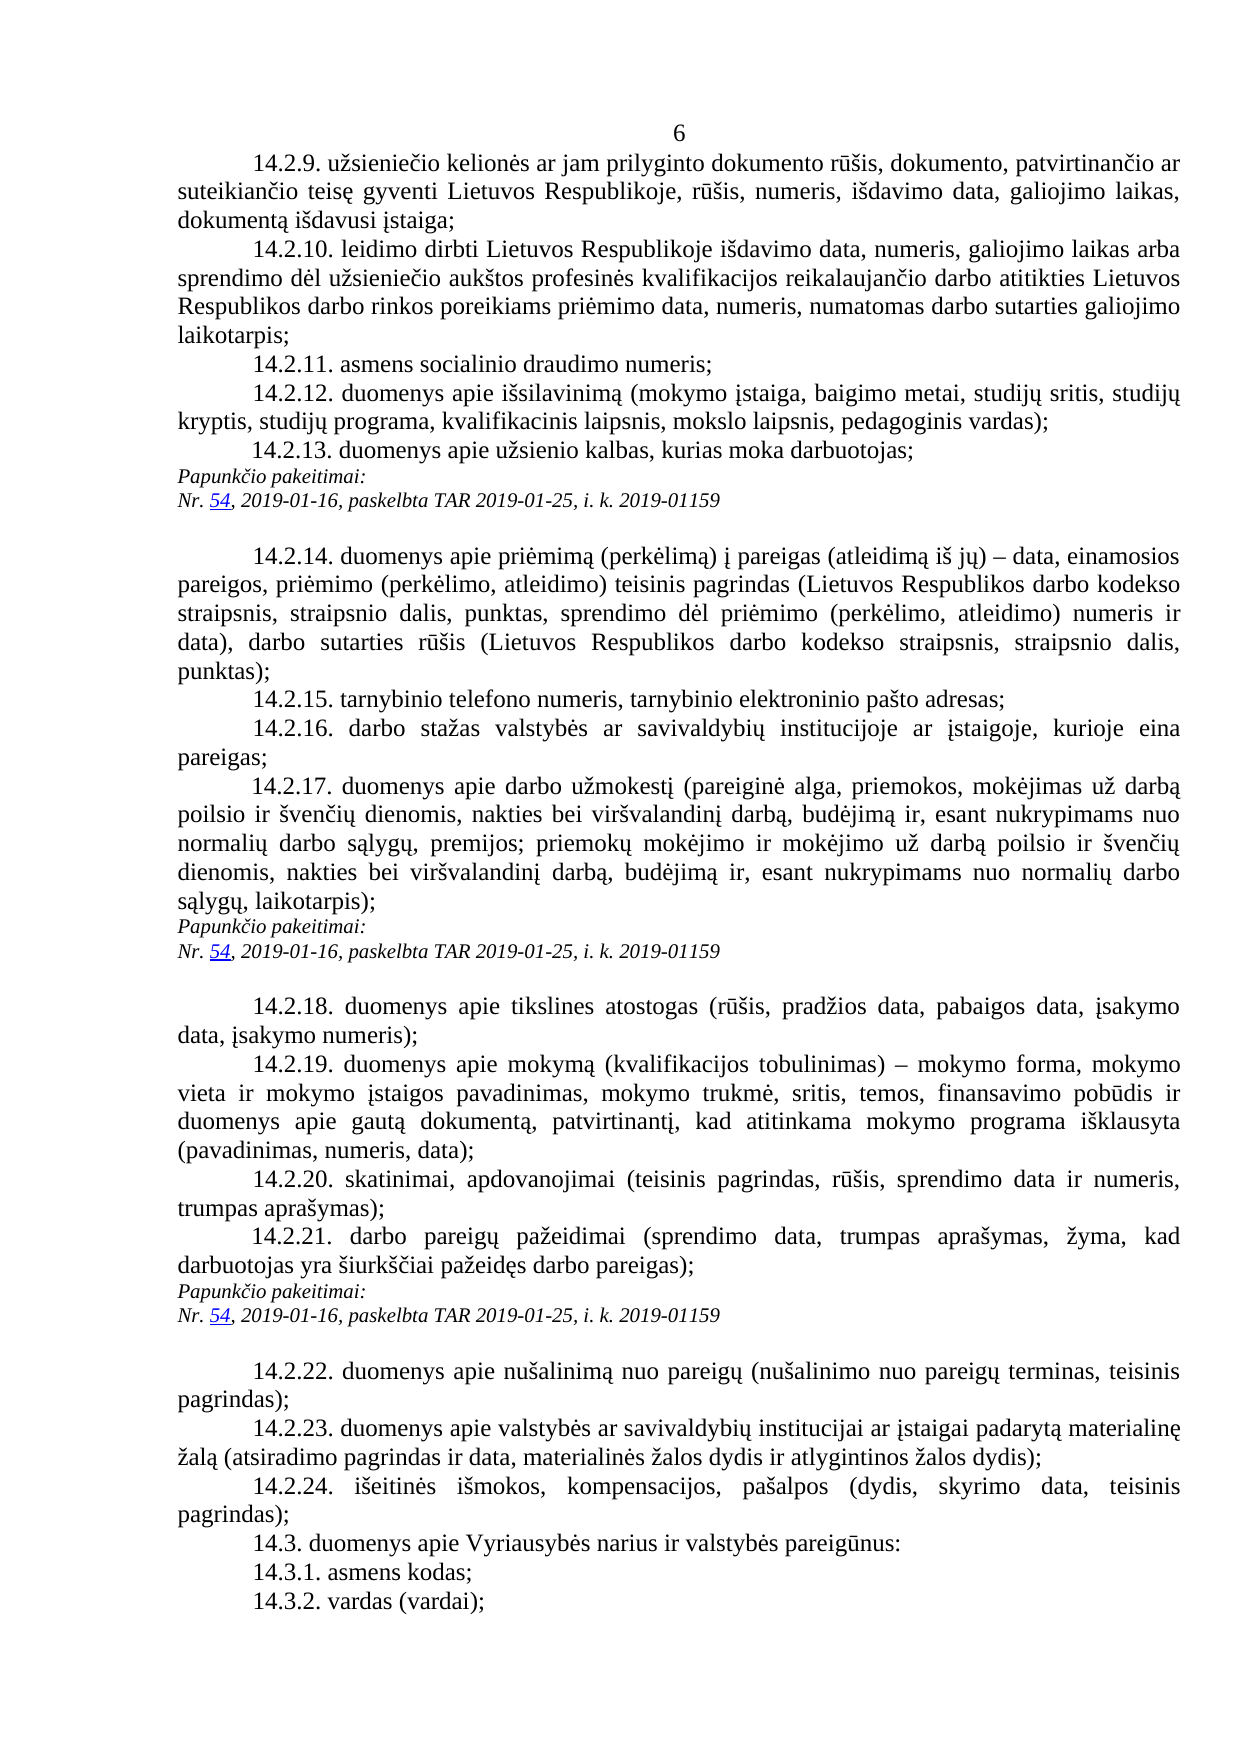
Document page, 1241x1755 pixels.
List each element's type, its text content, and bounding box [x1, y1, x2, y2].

text 14.2.9. užsieniečio kelionės ar jam prilyginto dokumento rūšis, dokumento, patvirtinančio ar suteikiančio teisę gyventi Lietuvos Respublikoje, rūšis, numeris, išdavimo data, galiojimo laikas, dokumentą išdavusi įstaiga; [177, 148, 1181, 234]
text 14.2.14. duomenys apie priėmimą (perkėlimą) į pareigas (atleidimą iš jų) – data, einamosios pareigos, priėmimo (perkėlimo, atleidimo) teisinis pagrindas (Lietuvos Respublikos darbo kodekso straipsnis, straipsnio dalis, punktas, sprendimo dėl priėmimo (perkėlimo, atleidimo) numeris ir data), darbo sutarties rūšis (Lietuvos Respublikos darbo kodekso straipsnis, straipsnio dalis, punktas); [177, 541, 1181, 684]
text 14.2.23. duomenys apie valstybės ar savivaldybių institucijai ar įstaigai padarytą materialinę žalą (atsiradimo pagrindas ir data, materialinės žalos dydis ir atlygintinos žalos dydis); [177, 1413, 1181, 1471]
text 14.2.22. duomenys apie nušalinimą nuo pareigų (nušalinimo nuo pareigų terminas, teisinis pagrindas); [177, 1356, 1181, 1413]
text 14.3. duomenys apie Vyriausybės narius ir valstybės pareigūnus: [177, 1528, 1181, 1557]
text 14.3.2. vardas (vardai); [177, 1586, 1181, 1614]
text 14.2.15. tarnybinio telefono numeris, tarnybinio elektroninio pašto adresas; [177, 684, 1181, 713]
text 14.2.10. leidimo dirbti Lietuvos Respublikoje išdavimo data, numeris, galiojimo laikas arba sprendimo dėl užsieniečio aukštos profesinės kvalifikacijos reikalaujančio darbo atitikties Lietuvos Respublikos darbo rinkos poreikiams priėmimo data, numeris, numatomas darbo sutarties galiojimo laikotarpis; [177, 234, 1181, 349]
text 14.2.13. duomenys apie užsienio kalbas, kurias moka darbuotojas; [177, 435, 1181, 464]
text 14.2.17. duomenys apie darbo užmokestį (pareiginė alga, priemokos, mokėjimas už darbą poilsio ir švenčių dienomis, nakties bei viršvalandinį darbą, budėjimą ir, esant nukrypimams nuo normalių darbo sąlygų, premijos; priemokų mokėjimo ir mokėjimo už darbą poilsio ir švenčių dienomis, nakties bei viršvalandinį darbą, budėjimą ir, esant nukrypimams nuo normalių darbo sąlygų, laikotarpis); [177, 771, 1181, 914]
text Nr. 54, 2019-01-16, paskelbta TAR 2019-01-25, i. k. 2019-01159 [177, 1303, 1181, 1327]
text 14.2.16. darbo stažas valstybės ar savivaldybių institucijoje ar įstaigoje, kurioje eina pareigas; [177, 713, 1181, 771]
text Papunkčio pakeitimai: [177, 464, 1181, 488]
text 14.2.19. duomenys apie mokymą (kvalifikacijos tobulinimas) – mokymo forma, mokymo vieta ir mokymo įstaigos pavadinimas, mokymo trukmė, sritis, temos, finansavimo pobūdis ir duomenys apie gautą dokumentą, patvirtinantį, kad atitinkama mokymo programa išklausyta (pavadinimas, numeris, data); [177, 1049, 1181, 1164]
text 14.2.21. darbo pareigų pažeidimai (sprendimo data, trumpas aprašymas, žyma, kad darbuotojas yra šiurkščiai pažeidęs darbo pareigas); [177, 1221, 1181, 1279]
text Papunkčio pakeitimai: [177, 1279, 1181, 1303]
text 14.2.11. asmens socialinio draudimo numeris; [177, 349, 1181, 378]
text 14.2.20. skatinimai, apdovanojimai (teisinis pagrindas, rūšis, sprendimo data ir numeris, trumpas aprašymas); [177, 1164, 1181, 1221]
text 14.3.1. asmens kodas; [177, 1557, 1181, 1586]
text 14.2.12. duomenys apie išsilavinimą (mokymo įstaiga, baigimo metai, studijų sritis, studijų kryptis, studijų programa, kvalifikacinis laipsnis, mokslo laipsnis, pedagoginis vardas); [177, 378, 1181, 435]
text Nr. 54, 2019-01-16, paskelbta TAR 2019-01-25, i. k. 2019-01159 [177, 938, 1181, 963]
text 14.2.18. duomenys apie tikslines atostogas (rūšis, pradžios data, pabaigos data, įsakymo data, įsakymo numeris); [177, 991, 1181, 1049]
text 14.2.24. išeitinės išmokos, kompensacijos, pašalpos (dydis, skyrimo data, teisinis pagrindas); [177, 1471, 1181, 1528]
text Papunkčio pakeitimai: [177, 914, 1181, 938]
text Nr. 54, 2019-01-16, paskelbta TAR 2019-01-25, i. k. 2019-01159 [177, 488, 1181, 512]
